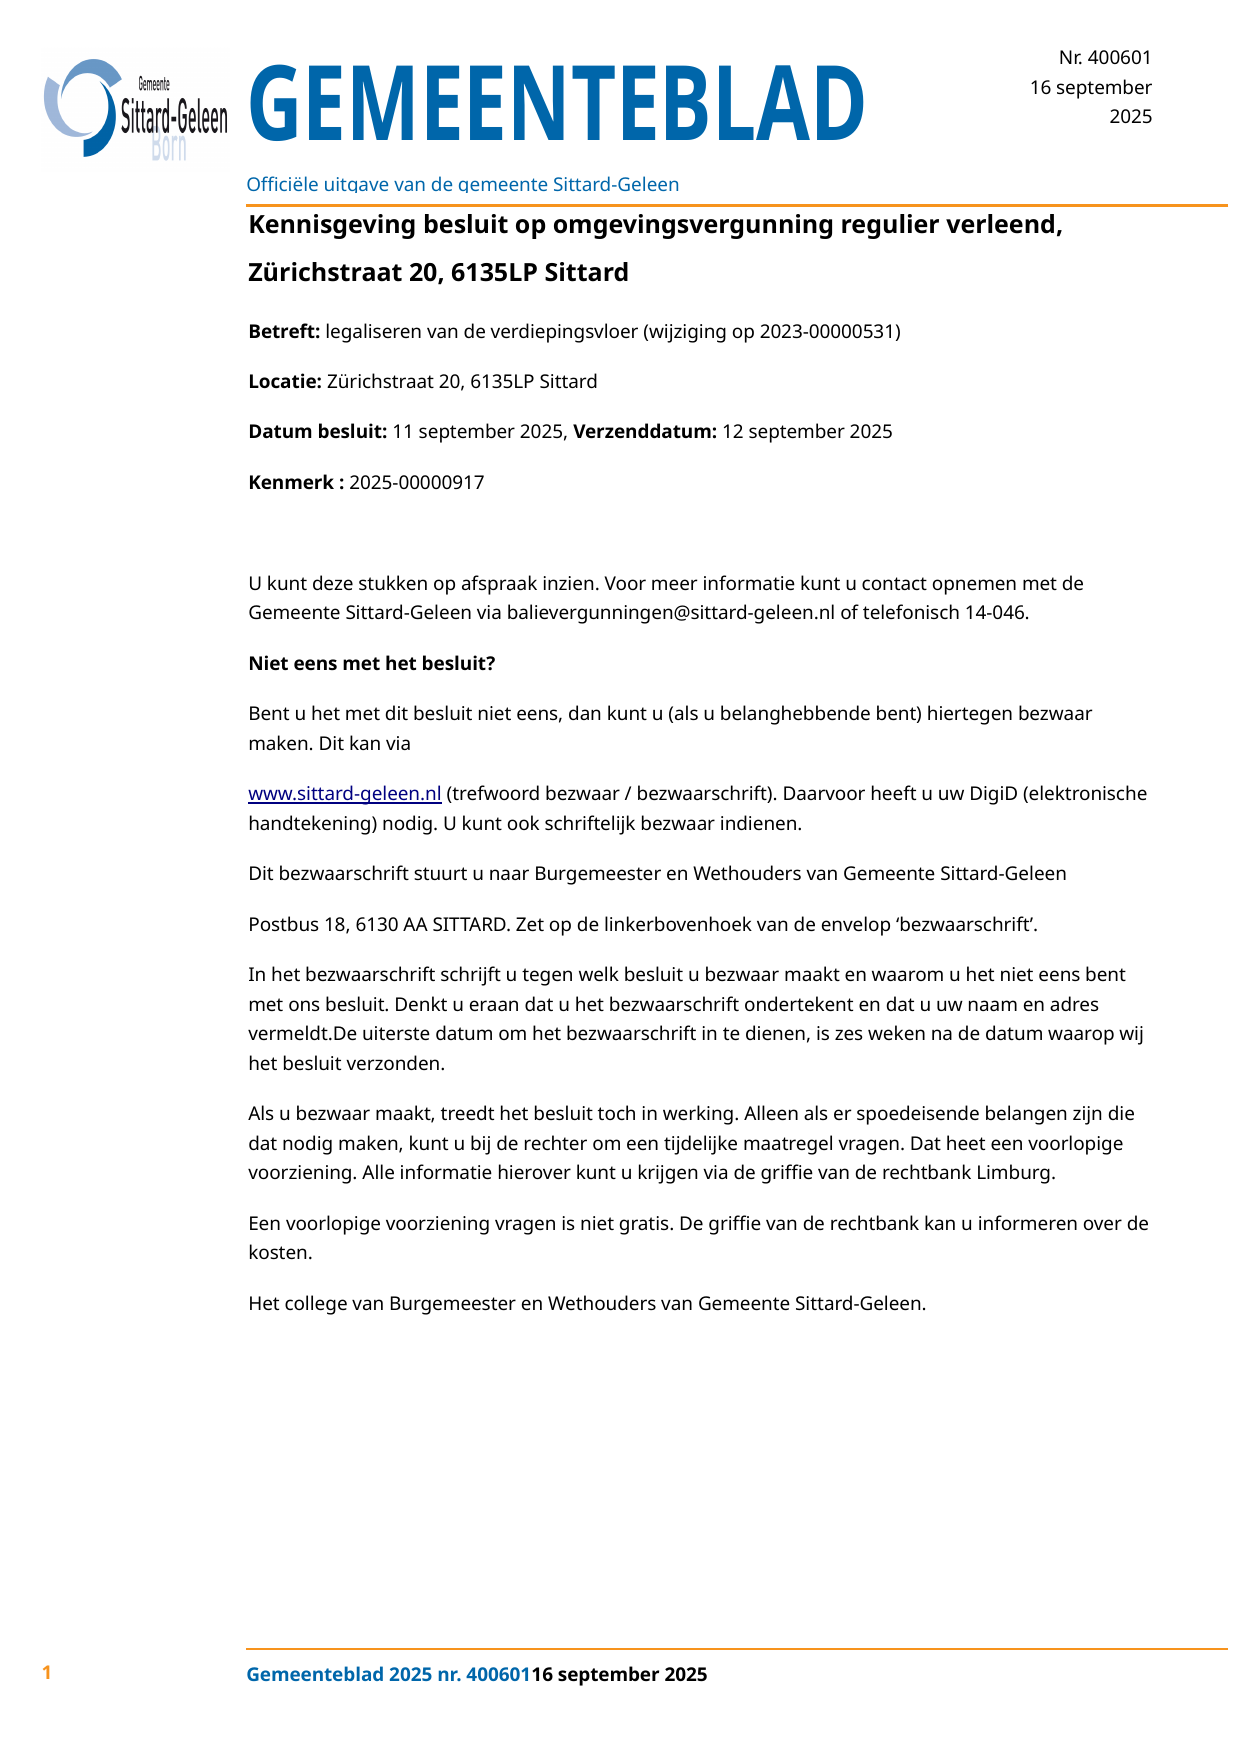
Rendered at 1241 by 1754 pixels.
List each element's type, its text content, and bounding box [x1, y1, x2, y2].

text Bent u het met dit besluit niet eens, dan kunt u (als u belanghebbende bent) hiertegen bezwaar maken. Dit kan via [248, 700, 1152, 756]
text Datum besluit: 11 september 2025, Verzenddatum: 12 september 2025 [248, 419, 1152, 444]
picture [41, 47, 231, 172]
text Betreft: legaliseren van de verdiepingsvloer (wijziging op 2023-00000531) [248, 318, 1152, 344]
text Dit bezwaarschrift stuurt u naar Burgemeester en Wethouders van Gemeente Sittard-Geleen [248, 860, 1152, 886]
text Als u bezwaar maakt, treedt het besluit toch in werking. Alleen als er spoedeisende belangen zijn die dat nodig maken, kunt u bij de rechter om een tijdelijke maatregel vragen. Dat heet een voorlopige voorziening. Alle informatie hierover kunt u krijgen via de griffie van de rechtbank Limburg. [248, 1100, 1152, 1185]
text Locatie: Zürichstraat 20, 6135LP Sittard [248, 368, 1152, 394]
text U kunt deze stukken op afspraak inzien. Voor meer informatie kunt u contact opnemen met de Gemeente Sittard-Geleen via balievergunningen@sittard-geleen.nl of telefonisch 14-046. [248, 570, 1152, 625]
text Het college van Burgemeester en Wethouders van Gemeente Sittard-Geleen. [248, 1290, 1152, 1316]
text Niet eens met het besluit? [248, 650, 1152, 676]
text In het bezwaarschrift schrijft u tegen welk besluit u bezwaar maakt en waarom u het niet eens bent met ons besluit. Denkt u eraan dat u het bezwaarschrift ondertekent en dat u uw naam en adres vermeldt.De uiterste datum om het bezwaarschrift in te dienen, is zes weken na de datum waarop wij het besluit verzonden. [248, 961, 1152, 1076]
text Een voorlopige voorziening vragen is niet gratis. De griffie van de rechtbank kan u informeren over de kosten. [248, 1210, 1152, 1265]
text www.sittard-geleen.nl (trefwoord bezwaar / bezwaarschrift). Daarvoor heeft u uw DigiD (elektronische handtekening) nodig. U kunt ook schriftelijk bezwaar indienen. [248, 780, 1152, 836]
text Kennisgeving besluit op omgevingsvergunning regulier verleend, Zürichstraat 20, 6135LP Sittard [248, 207, 1152, 288]
text Postbus 18, 6130 AA SITTARD. Zet op de linkerbovenhoek van de envelop ‘bezwaarschrift’. [248, 911, 1152, 937]
text Kenmerk : 2025-00000917 [248, 469, 1152, 495]
